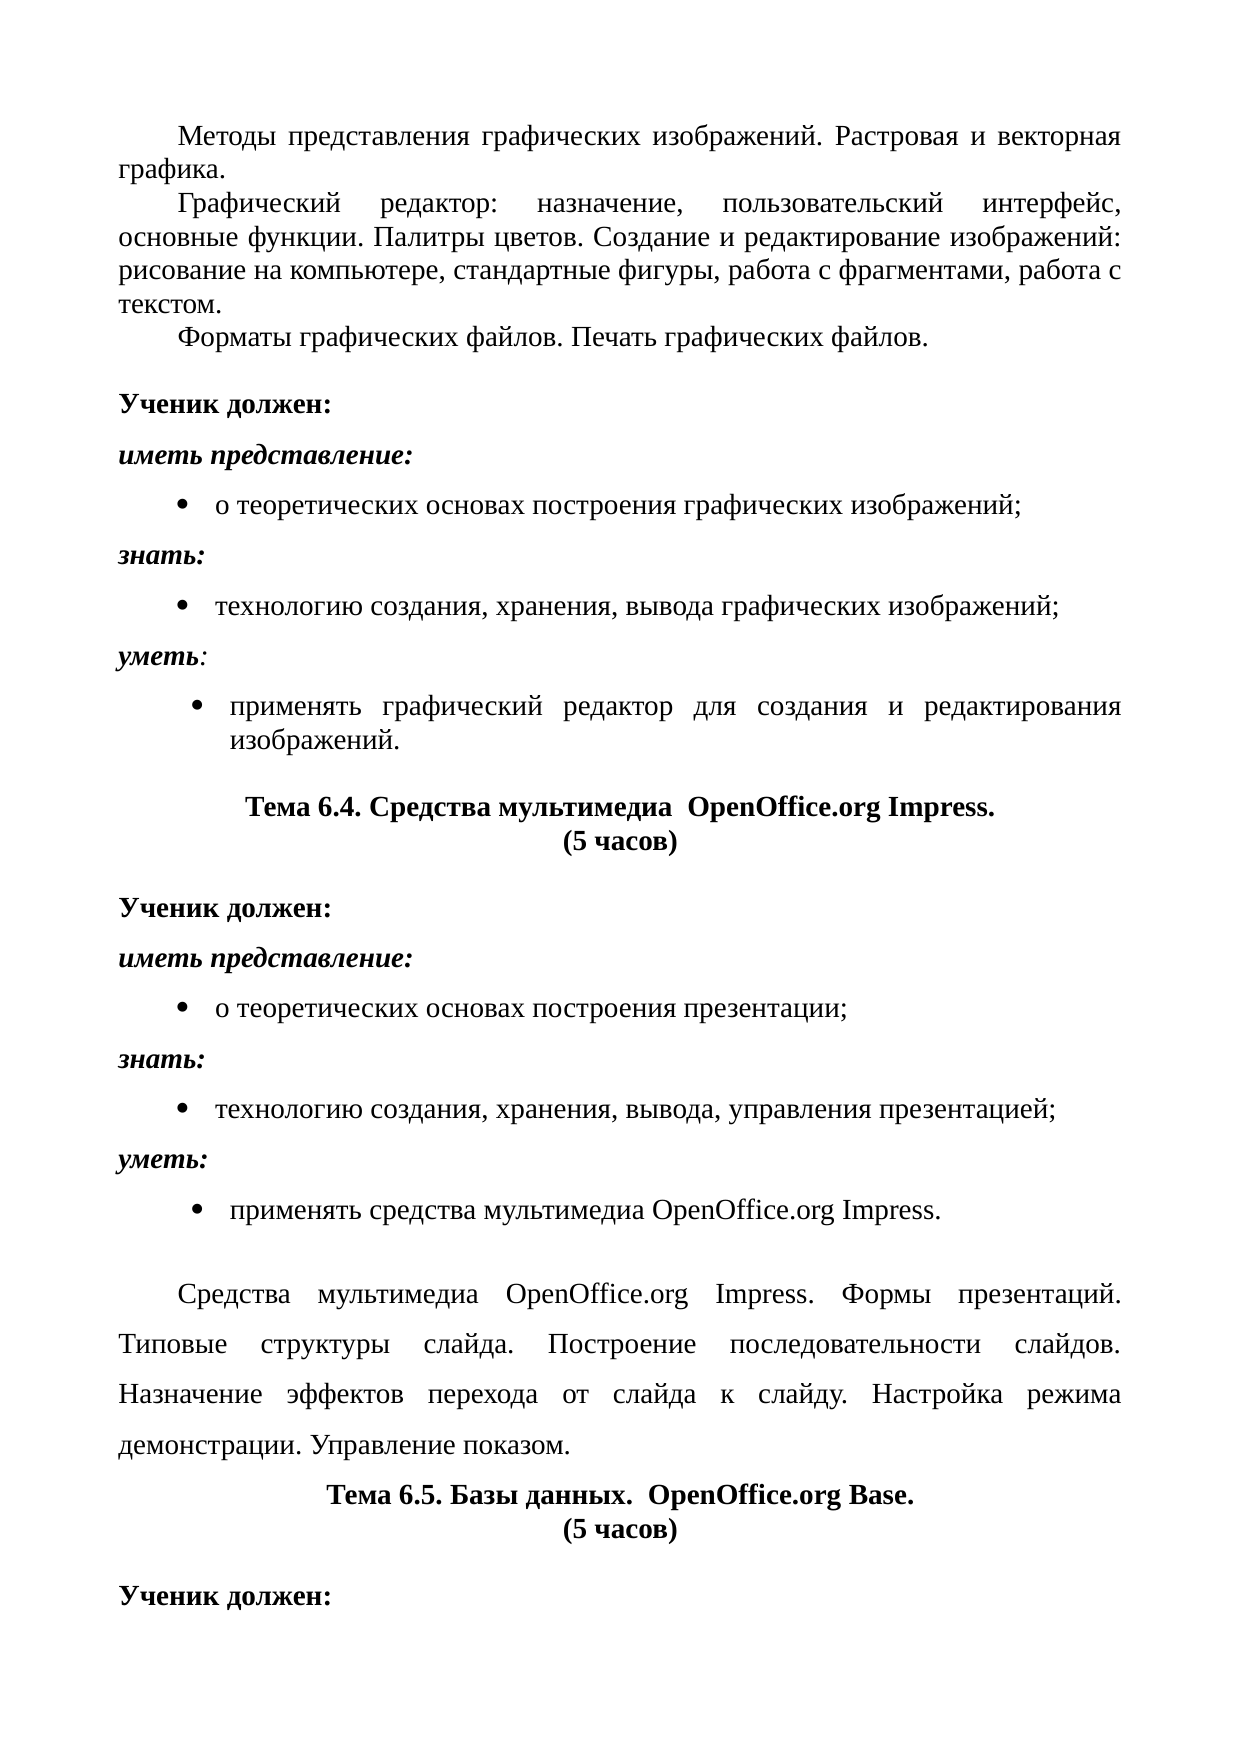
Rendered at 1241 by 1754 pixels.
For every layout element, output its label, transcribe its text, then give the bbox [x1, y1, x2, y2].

list применять средства мультимедиа OpenOffice.org Impress. [192, 1192, 1122, 1226]
text Ученик должен: [118, 386, 1122, 420]
text Средства мультимедиа OpenOffice.org Impress. Формы презентаций. Типовые структуры слайда. Построение последовательности слайдов. Назначение эффектов перехода от слайда к слайду. Настройка режима демонстрации. Управление показом. [118, 1276, 1122, 1460]
list о теоретических основах построения презентации; [177, 991, 1122, 1024]
text Графический редактор: назначение, пользовательский интерфейс, основные функции. Палитры цветов. Создание и редактирование изображений: рисование на компьютере, стандартные фигуры, работа с фрагментами, работа с текстом. [118, 185, 1122, 319]
list применять графический редактор для создания и редактирования изображений. [192, 688, 1122, 756]
text знать: [118, 537, 1122, 571]
text уметь: [118, 638, 1122, 672]
list о теоретических основах построения графических изображений; [177, 487, 1122, 521]
text Ученик должен: [118, 1578, 1122, 1611]
text уметь: [118, 1142, 1122, 1175]
text знать: [118, 1041, 1122, 1074]
text иметь представление: [118, 940, 1122, 974]
text Тема 6.4. Средства мультимедиа OpenOffice.org Impress. [118, 789, 1122, 823]
text Ученик должен: [118, 890, 1122, 923]
text иметь представление: [118, 437, 1122, 470]
text Форматы графических файлов. Печать графических файлов. [118, 319, 1122, 353]
text Методы представления графических изображений. Растровая и векторная графика. [118, 118, 1122, 185]
text Тема 6.5. Базы данных. OpenOffice.org Base. [118, 1477, 1122, 1511]
list технологию создания, хранения, вывода, управления презентацией; [177, 1091, 1122, 1125]
list технологию создания, хранения, вывода графических изображений; [177, 588, 1122, 621]
text (5 часов) [118, 1511, 1122, 1544]
text (5 часов) [118, 823, 1122, 856]
